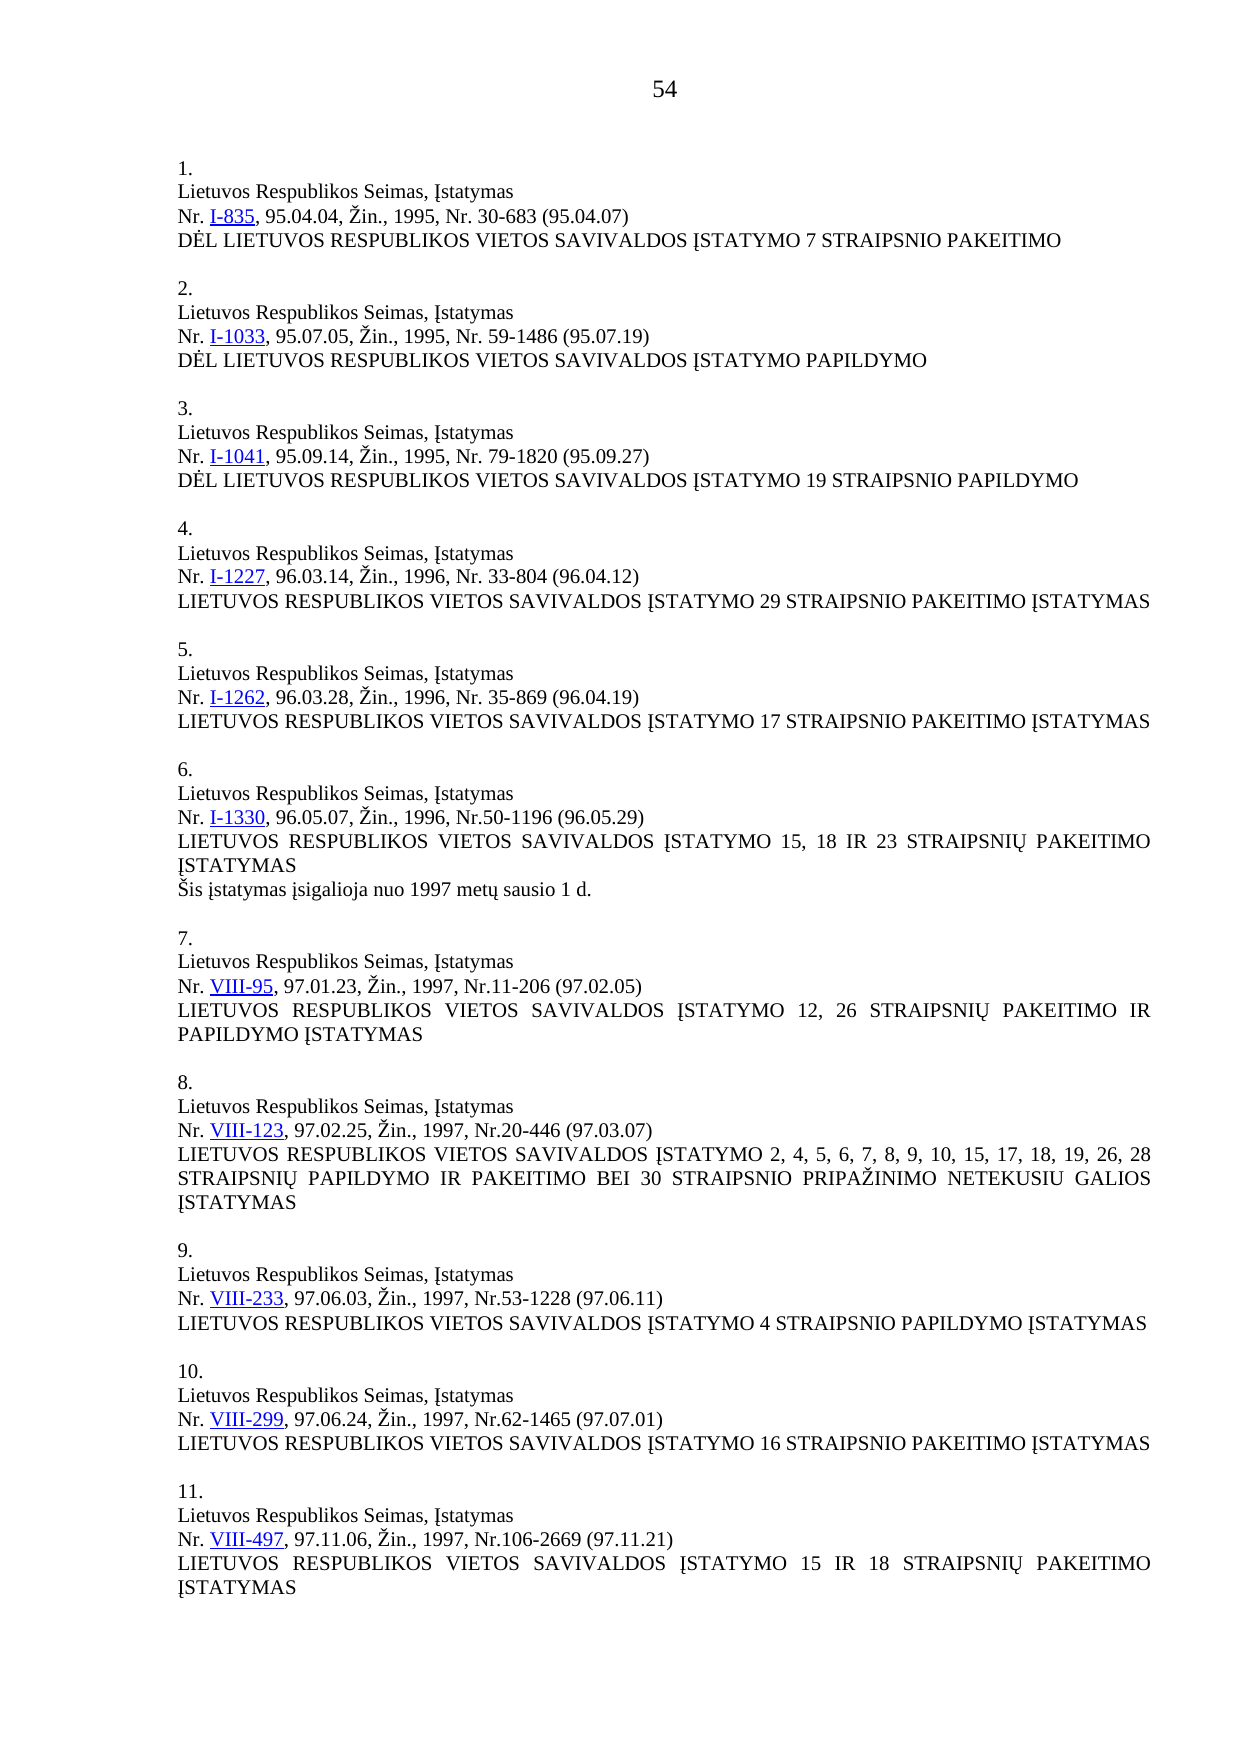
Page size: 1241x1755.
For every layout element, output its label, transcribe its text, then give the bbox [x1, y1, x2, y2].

text 11. [177, 1479, 1152, 1503]
text Nr. I-835, 95.04.04, Žin., 1995, Nr. 30-683 (95.04.07) [177, 203, 1152, 228]
text Lietuvos Respublikos Seimas, Įstatymas [177, 1383, 1152, 1407]
text 4. [177, 516, 1152, 540]
text LIETUVOS RESPUBLIKOS VIETOS SAVIVALDOS ĮSTATYMO 16 STRAIPSNIO PAKEITIMO ĮSTATYMAS [177, 1431, 1152, 1455]
text Lietuvos Respublikos Seimas, Įstatymas [177, 540, 1152, 564]
text Lietuvos Respublikos Seimas, Įstatymas [177, 420, 1152, 444]
text LIETUVOS RESPUBLIKOS VIETOS SAVIVALDOS ĮSTATYMO 29 STRAIPSNIO PAKEITIMO ĮSTATYMAS [177, 588, 1152, 613]
text LIETUVOS RESPUBLIKOS VIETOS SAVIVALDOS ĮSTATYMO 15, 18 IR 23 STRAIPSNIŲ PAKEITIMO ĮSTATYMAS [177, 829, 1152, 877]
text LIETUVOS RESPUBLIKOS VIETOS SAVIVALDOS ĮSTATYMO 15 IR 18 STRAIPSNIŲ PAKEITIMO ĮSTATYMAS [177, 1551, 1152, 1599]
text LIETUVOS RESPUBLIKOS VIETOS SAVIVALDOS ĮSTATYMO 12, 26 STRAIPSNIŲ PAKEITIMO IR PAPILDYMO ĮSTATYMAS [177, 998, 1152, 1046]
text Nr. I-1262, 96.03.28, Žin., 1996, Nr. 35-869 (96.04.19) [177, 685, 1152, 709]
text 1. [177, 155, 1152, 179]
text Nr. VIII-95, 97.01.23, Žin., 1997, Nr.11-206 (97.02.05) [177, 973, 1152, 998]
text Nr. I-1033, 95.07.05, Žin., 1995, Nr. 59-1486 (95.07.19) [177, 324, 1152, 348]
text Lietuvos Respublikos Seimas, Įstatymas [177, 1262, 1152, 1286]
text Lietuvos Respublikos Seimas, Įstatymas [177, 661, 1152, 685]
text Lietuvos Respublikos Seimas, Įstatymas [177, 1503, 1152, 1527]
text Lietuvos Respublikos Seimas, Įstatymas [177, 781, 1152, 805]
text LIETUVOS RESPUBLIKOS VIETOS SAVIVALDOS ĮSTATYMO 2, 4, 5, 6, 7, 8, 9, 10, 15, 17, 18, 19, 26, 28 STRAIPSNIŲ PAPILDYMO IR PAKEITIMO BEI 30 STRAIPSNIO PRIPAŽINIMO NETEKUSIU GALIOS ĮSTATYMAS [177, 1142, 1152, 1214]
text DĖL LIETUVOS RESPUBLIKOS VIETOS SAVIVALDOS ĮSTATYMO 19 STRAIPSNIO PAPILDYMO [177, 468, 1152, 492]
text 6. [177, 757, 1152, 781]
text Nr. VIII-497, 97.11.06, Žin., 1997, Nr.106-2669 (97.11.21) [177, 1527, 1152, 1551]
text Nr. I-1330, 96.05.07, Žin., 1996, Nr.50-1196 (96.05.29) [177, 805, 1152, 829]
text Nr. VIII-233, 97.06.03, Žin., 1997, Nr.53-1228 (97.06.11) [177, 1286, 1152, 1310]
text 3. [177, 396, 1152, 420]
text Lietuvos Respublikos Seimas, Įstatymas [177, 300, 1152, 324]
text Nr. I-1227, 96.03.14, Žin., 1996, Nr. 33-804 (96.04.12) [177, 564, 1152, 588]
text DĖL LIETUVOS RESPUBLIKOS VIETOS SAVIVALDOS ĮSTATYMO PAPILDYMO [177, 348, 1152, 372]
text LIETUVOS RESPUBLIKOS VIETOS SAVIVALDOS ĮSTATYMO 4 STRAIPSNIO PAPILDYMO ĮSTATYMAS [177, 1310, 1152, 1334]
text Nr. I-1041, 95.09.14, Žin., 1995, Nr. 79-1820 (95.09.27) [177, 444, 1152, 468]
text 10. [177, 1358, 1152, 1383]
text Lietuvos Respublikos Seimas, Įstatymas [177, 949, 1152, 973]
text Nr. VIII-123, 97.02.25, Žin., 1997, Nr.20-446 (97.03.07) [177, 1118, 1152, 1142]
text Lietuvos Respublikos Seimas, Įstatymas [177, 1094, 1152, 1118]
text DĖL LIETUVOS RESPUBLIKOS VIETOS SAVIVALDOS ĮSTATYMO 7 STRAIPSNIO PAKEITIMO [177, 228, 1152, 252]
text 9. [177, 1238, 1152, 1262]
text LIETUVOS RESPUBLIKOS VIETOS SAVIVALDOS ĮSTATYMO 17 STRAIPSNIO PAKEITIMO ĮSTATYMAS [177, 709, 1152, 733]
text Lietuvos Respublikos Seimas, Įstatymas [177, 179, 1152, 203]
text 5. [177, 637, 1152, 661]
text 2. [177, 276, 1152, 300]
text Šis įstatymas įsigalioja nuo 1997 metų sausio 1 d. [177, 877, 1152, 901]
text 8. [177, 1070, 1152, 1094]
text Nr. VIII-299, 97.06.24, Žin., 1997, Nr.62-1465 (97.07.01) [177, 1407, 1152, 1431]
text 7. [177, 925, 1152, 949]
